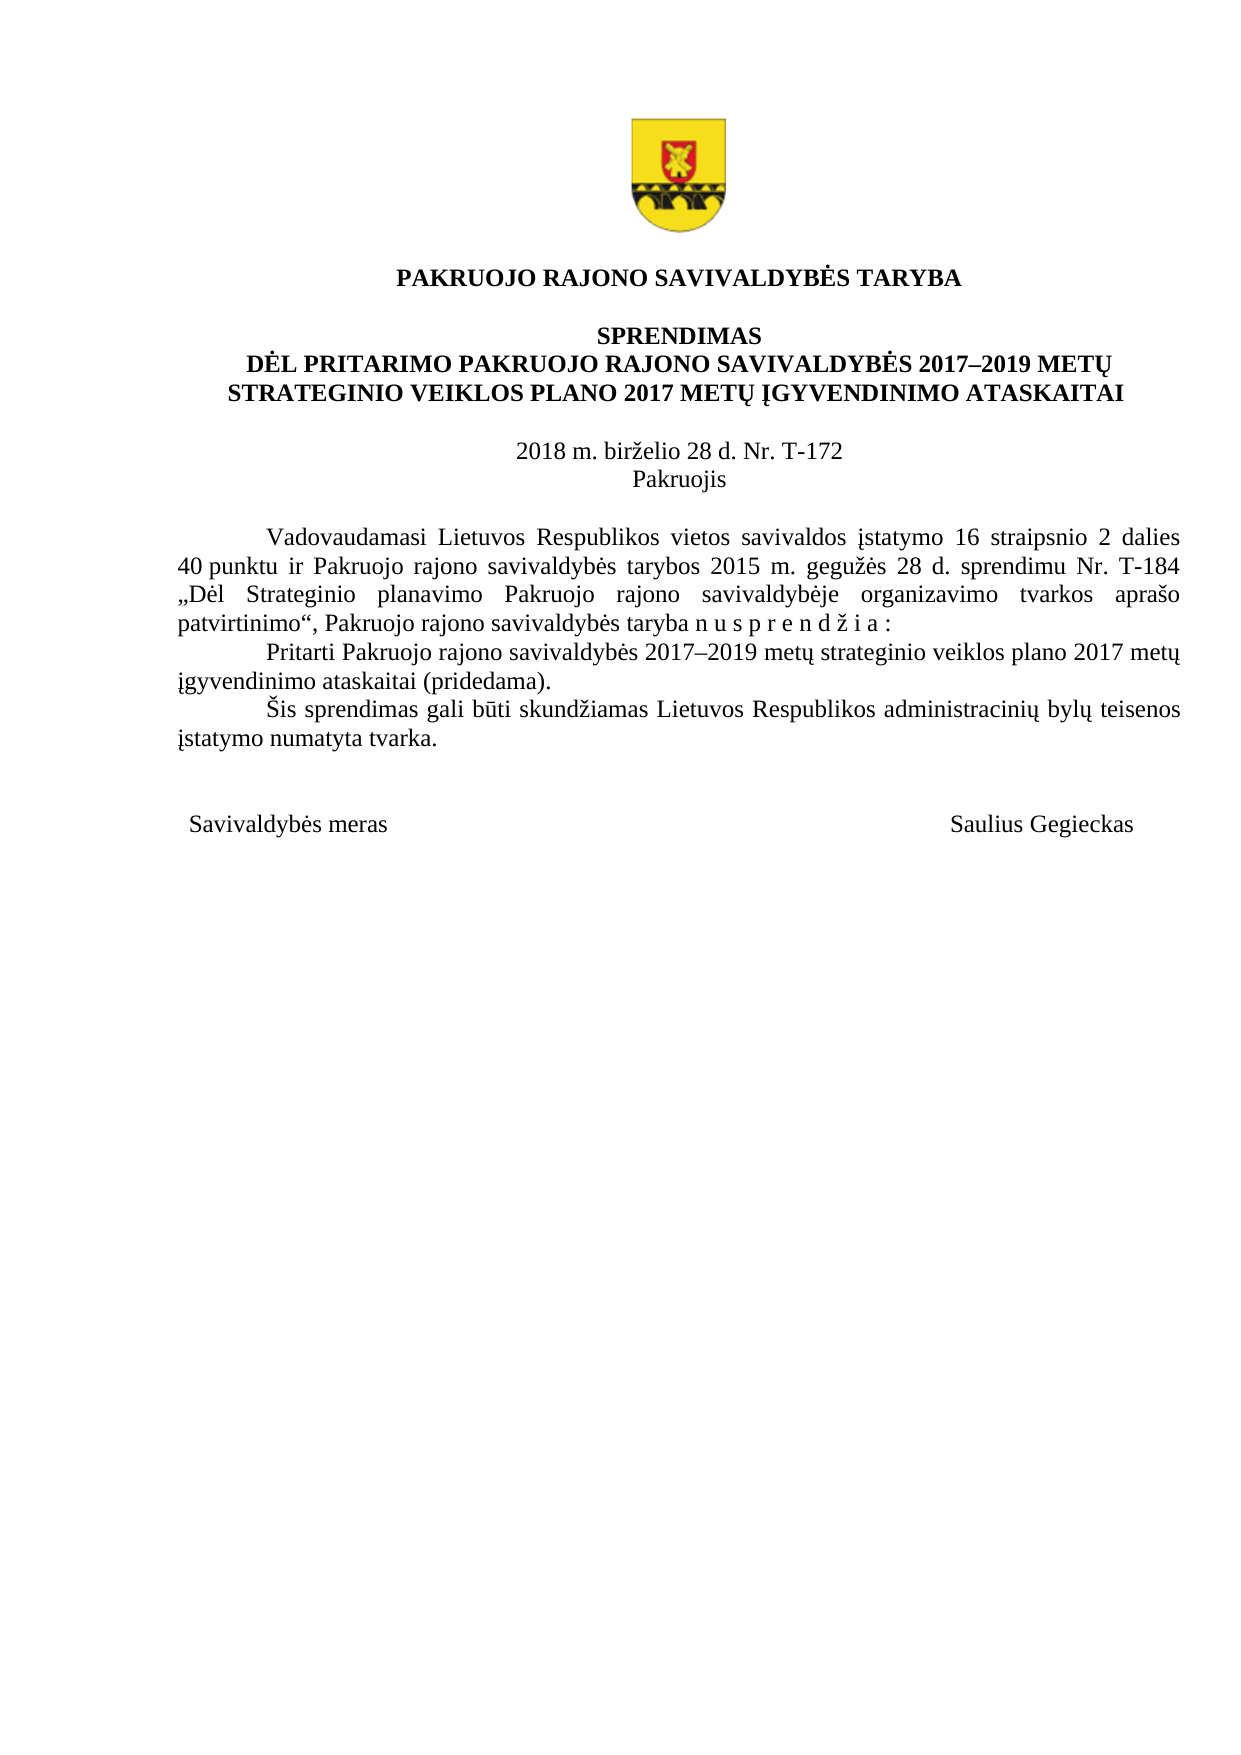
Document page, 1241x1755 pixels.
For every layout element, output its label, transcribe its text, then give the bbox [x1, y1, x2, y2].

text Vadovaudamasi Lietuvos Respublikos vietos savivaldos įstatymo 16 straipsnio 2 dalies 40 punktu ir Pakruojo rajono savivaldybės tarybos 2015 m. gegužės 28 d. sprendimu Nr. T-184 „Dėl Strateginio planavimo Pakruojo rajono savivaldybėje organizavimo tvarkos aprašo patvirtinimo“, Pakruojo rajono savivaldybės taryba nusprendžia: [177, 522, 1181, 637]
text 2018 m. birželio 28 d. Nr. T-172 [177, 436, 1181, 464]
text DĖL PRITARIMO PAKRUOJO RAJONO SAVIVALDYBĖS 2017–2019 METŲ STRATEGINIO VEIKLOS PLANO 2017 METŲ ĮGYVENDINIMO ATASKAITAI [177, 349, 1181, 407]
table_cell [189, 949, 1204, 977]
table_header [177, 925, 1204, 1023]
table_header Saulius Gegieckas [690, 810, 1207, 838]
table_header Savivaldybės meras [177, 810, 690, 838]
text SPRENDIMAS [177, 321, 1181, 349]
table_cell [189, 1191, 1204, 1212]
table_cell [189, 1047, 1204, 1191]
text Šis sprendimas gali būti skundžiamas Lietuvos Respublikos administracinių bylų teisenos įstatymo numatyta tvarka. [177, 694, 1181, 752]
table_cell [177, 1023, 1204, 1213]
text Pritarti Pakruojo rajono savivaldybės 2017–2019 metų strateginio veiklos plano 2017 metų įgyvendinimo ataskaitai (pridedama). [177, 637, 1181, 694]
text Pakruojis [177, 464, 1181, 493]
table_cell [189, 999, 1204, 1023]
table_header [189, 925, 1204, 949]
table_header [189, 1023, 1204, 1047]
table_cell [189, 978, 1204, 999]
text PAKRUOJO RAJONO SAVIVALDYBĖS TARYBA [177, 263, 1181, 292]
